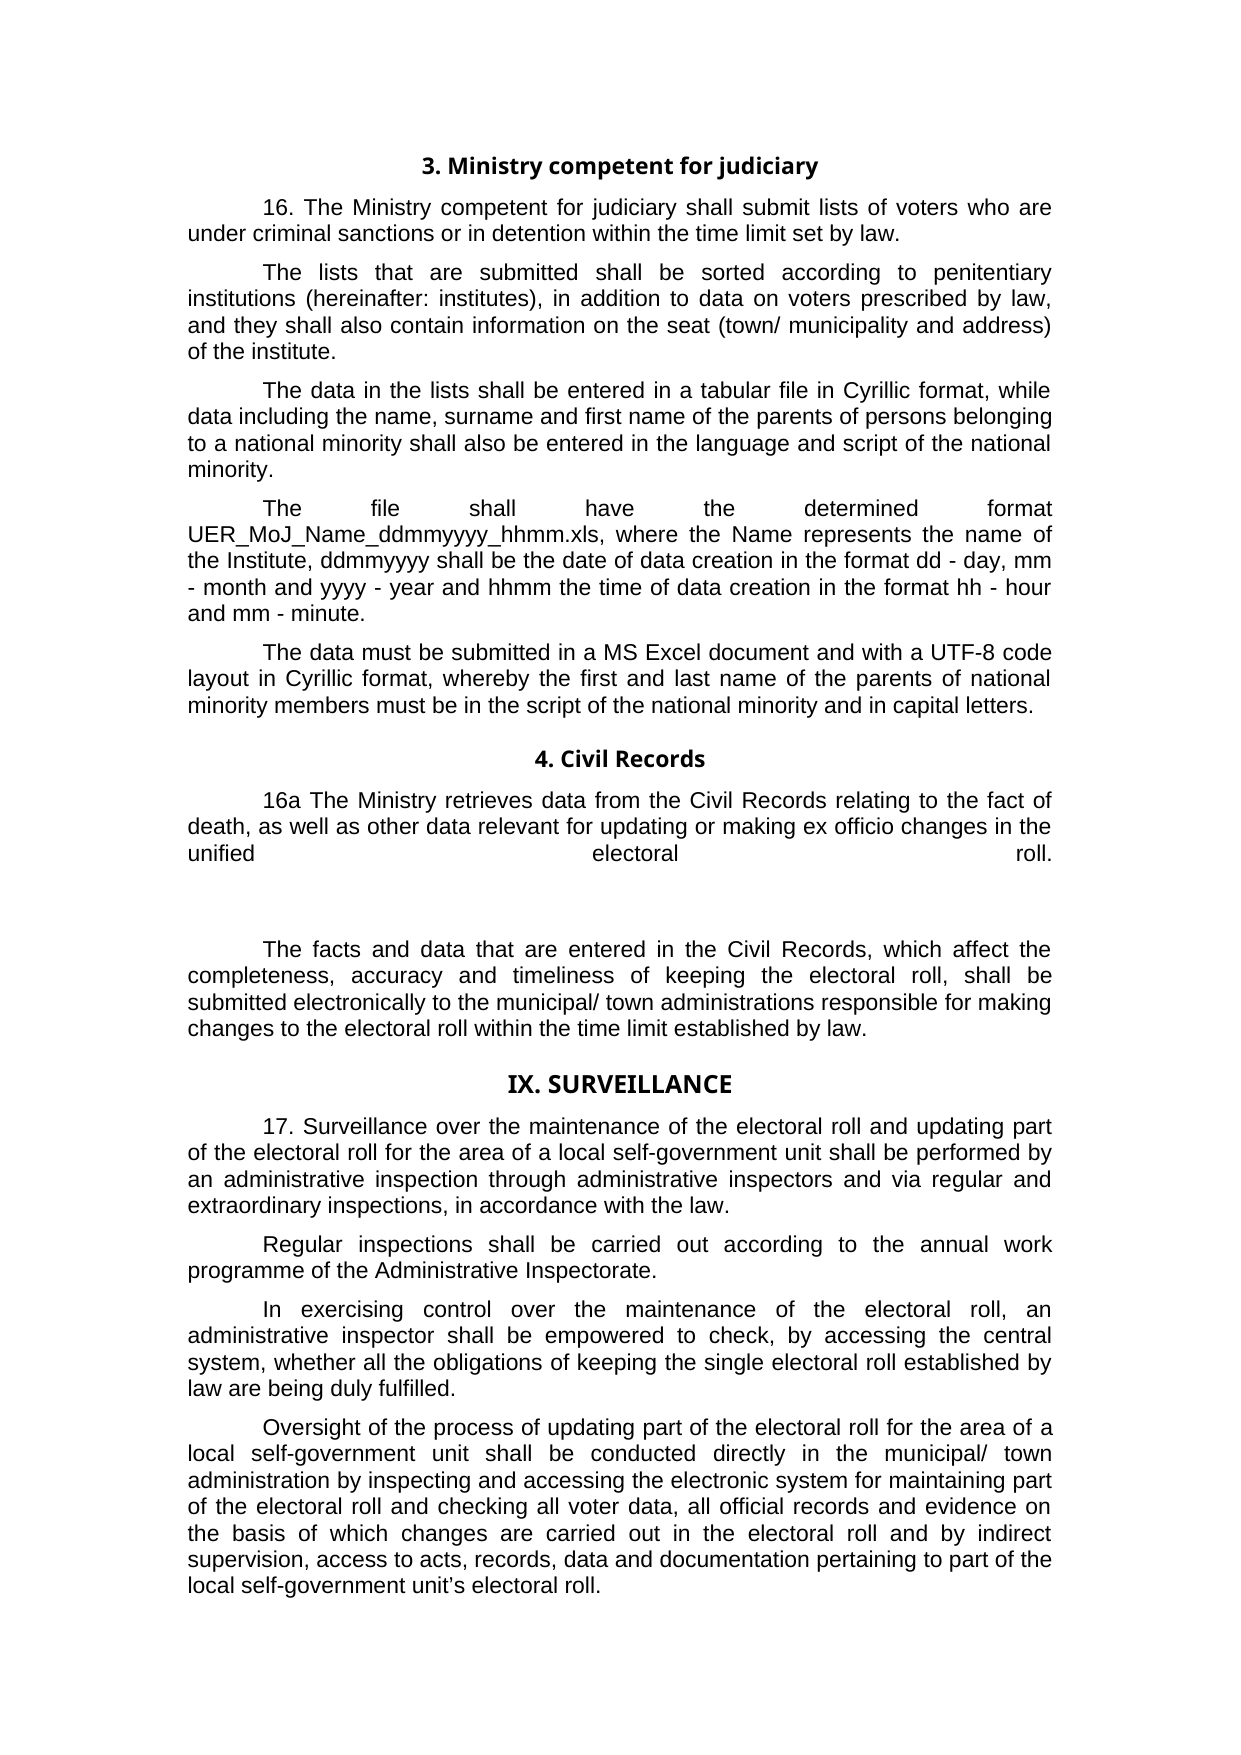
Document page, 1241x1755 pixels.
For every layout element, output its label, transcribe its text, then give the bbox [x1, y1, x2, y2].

text The data in the lists shall be entered in a tabular file in Cyrillic format, while data including the name, surname and first name of the parents of persons belonging to a national minority shall also be entered in the language and script of the national minority. [187, 377, 1053, 482]
text 17. Surveillance over the maintenance of the electoral roll and updating part of the electoral roll for the area of a local self-government unit shall be performed by an administrative inspection through administrative inspectors and via regular and extraordinary inspections, in accordance with the law. [187, 1113, 1053, 1218]
text Regular inspections shall be carried out according to the annual work programme of the Administrative Inspectorate. [187, 1231, 1053, 1284]
text 3. Ministry competent for judiciary [262, 150, 978, 181]
text The lists that are submitted shall be sorted according to penitentiary institutions (hereinafter: institutes), in addition to data on voters prescribed by law, and they shall also contain information on the seat (town/ municipality and address) of the institute. [187, 259, 1053, 364]
text Oversight of the process of updating part of the electoral roll for the area of ​​a local self-government unit shall be conducted directly in the municipal/ town administration by inspecting and accessing the electronic system for maintaining part of the electoral roll and checking all voter data, all official records and evidence on the basis of which changes are carried out in the electoral roll and by indirect supervision, access to acts, records, data and documentation pertaining to part of the local self-government unit’s electoral roll. [187, 1414, 1053, 1598]
text In exercising control over the maintenance of the electoral roll, an administrative inspector shall be empowered to check, by accessing the central system, whether all the obligations of keeping the single electoral roll established by law are being duly fulfilled. [187, 1296, 1053, 1402]
text The file shall have the determined format UER_MoJ_Name_ddmmyyyy_hhmm.xls, where the Name represents the name of the Institute, ddmmyyyy shall be the date of data creation in the format dd - day, mm - month and yyyy - year and hhmm the time of data creation in the format hh - hour and mm - minute. [187, 495, 1053, 627]
text 16. The Ministry competent for judiciary shall submit lists of voters who are under criminal sanctions or in detention within the time limit set by law. [187, 194, 1053, 246]
text 16a The Ministry retrieves data from the Civil Records relating to the fact of death, as well as other data relevant for updating or making ex officio changes in the unified electoral roll. [187, 787, 1053, 923]
text IX. SURVEILLANCE [262, 1066, 978, 1101]
text The facts and data that are entered in the Civil Records, which affect the completeness, accuracy and timeliness of keeping the electoral roll, shall be submitted electronically to the municipal/ town administrations responsible for making changes to the electoral roll within the time limit established by law. [187, 936, 1053, 1041]
text The data must be submitted in a MS Excel document and with a UTF-8 code layout in Cyrillic format, whereby the first and last name of the parents of national minority members must be in the script of the national minority and in capital letters. [187, 639, 1053, 718]
text 4. Civil Records [262, 743, 978, 774]
